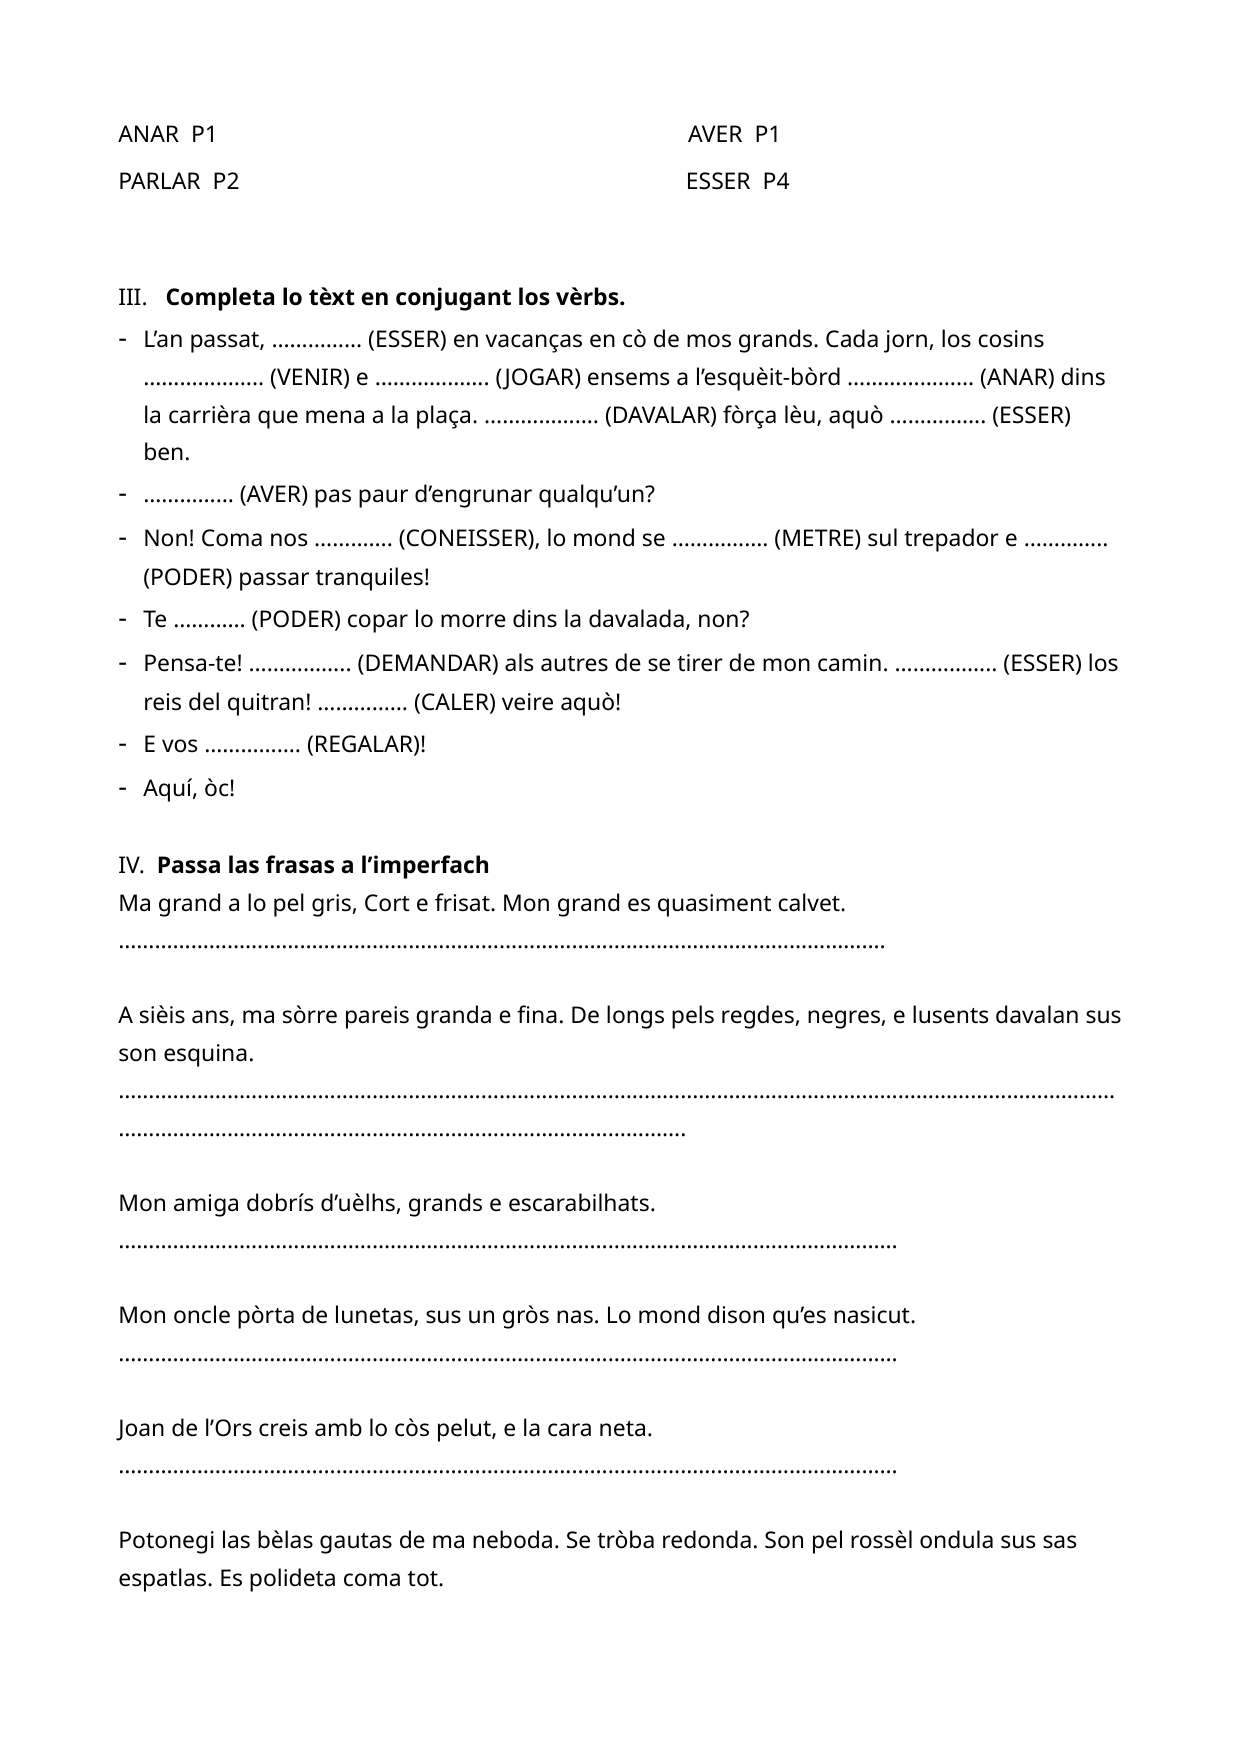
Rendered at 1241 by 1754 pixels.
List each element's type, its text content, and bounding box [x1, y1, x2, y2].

text ………………………………………………………………………………………………………………… [118, 1449, 1122, 1480]
text ……………………………………………………………………………………………………………………………………………………………………………………………………………………………………. [118, 1074, 1122, 1143]
text IV. Passa las frasas a l’imperfach [118, 849, 1122, 880]
text ………………………………………………………………………………………………………………… [118, 1337, 1122, 1368]
list Pensa-te! …………….. (DEMANDAR) als autres de se tirer de mon camin. …………….. (ESSER) los reis del quitran! …………… (CALER) veire aquò! [118, 643, 1122, 717]
list Te ………… (PODER) copar lo morre dins la davalada, non? [118, 598, 1122, 635]
list E vos ……………. (REGALAR)! [118, 723, 1122, 760]
text Joan de l’Ors creis amb lo còs pelut, e la cara neta. [118, 1412, 1122, 1443]
list Aquí, òc! [118, 767, 1122, 804]
text A sièis ans, ma sòrre pareis granda e fina. De longs pels regdes, negres, e lusents davalan sus son esquina. [118, 999, 1122, 1068]
text ………………………………………………………………………………………………………………… [118, 1224, 1122, 1255]
text ………………………………………………………………………………………………………………. [118, 924, 1122, 955]
text ANAR P1 AVER P1 [118, 118, 1122, 149]
text PARLAR P2 ESSER P4 [118, 165, 1122, 196]
text Mon amiga dobrís d’uèlhs, grands e escarabilhats. [118, 1187, 1122, 1218]
text Mon oncle pòrta de lunetas, sus un gròs nas. Lo mond dison qu’es nasicut. [118, 1299, 1122, 1330]
list Non! Coma nos …………. (CONEISSER), lo mond se ……………. (METRE) sul trepador e ………….. (PODER) passar tranquiles! [118, 518, 1122, 592]
list …………… (AVER) pas paur d’engrunar qualqu’un? [118, 474, 1122, 511]
text Potonegi las bèlas gautas de ma neboda. Se tròba redonda. Son pel rossèl ondula sus sas espatlas. Es polideta coma tot. [118, 1524, 1122, 1593]
text Ma grand a lo pel gris, Cort e frisat. Mon grand es quasiment calvet. [118, 887, 1122, 918]
text III. Completa lo tèxt en conjugant los vèrbs. [118, 281, 1122, 312]
list L’an passat, …………… (ESSER) en vacanças en cò de mos grands. Cada jorn, los cosins ……………….. (VENIR) e ………………. (JOGAR) ensems a l’esquèit-bòrd ………………… (ANAR) dins la carrièra que mena a la plaça. ………………. (DAVALAR) fòrça lèu, aquò ……………. (ESSER) ben. [118, 318, 1122, 467]
